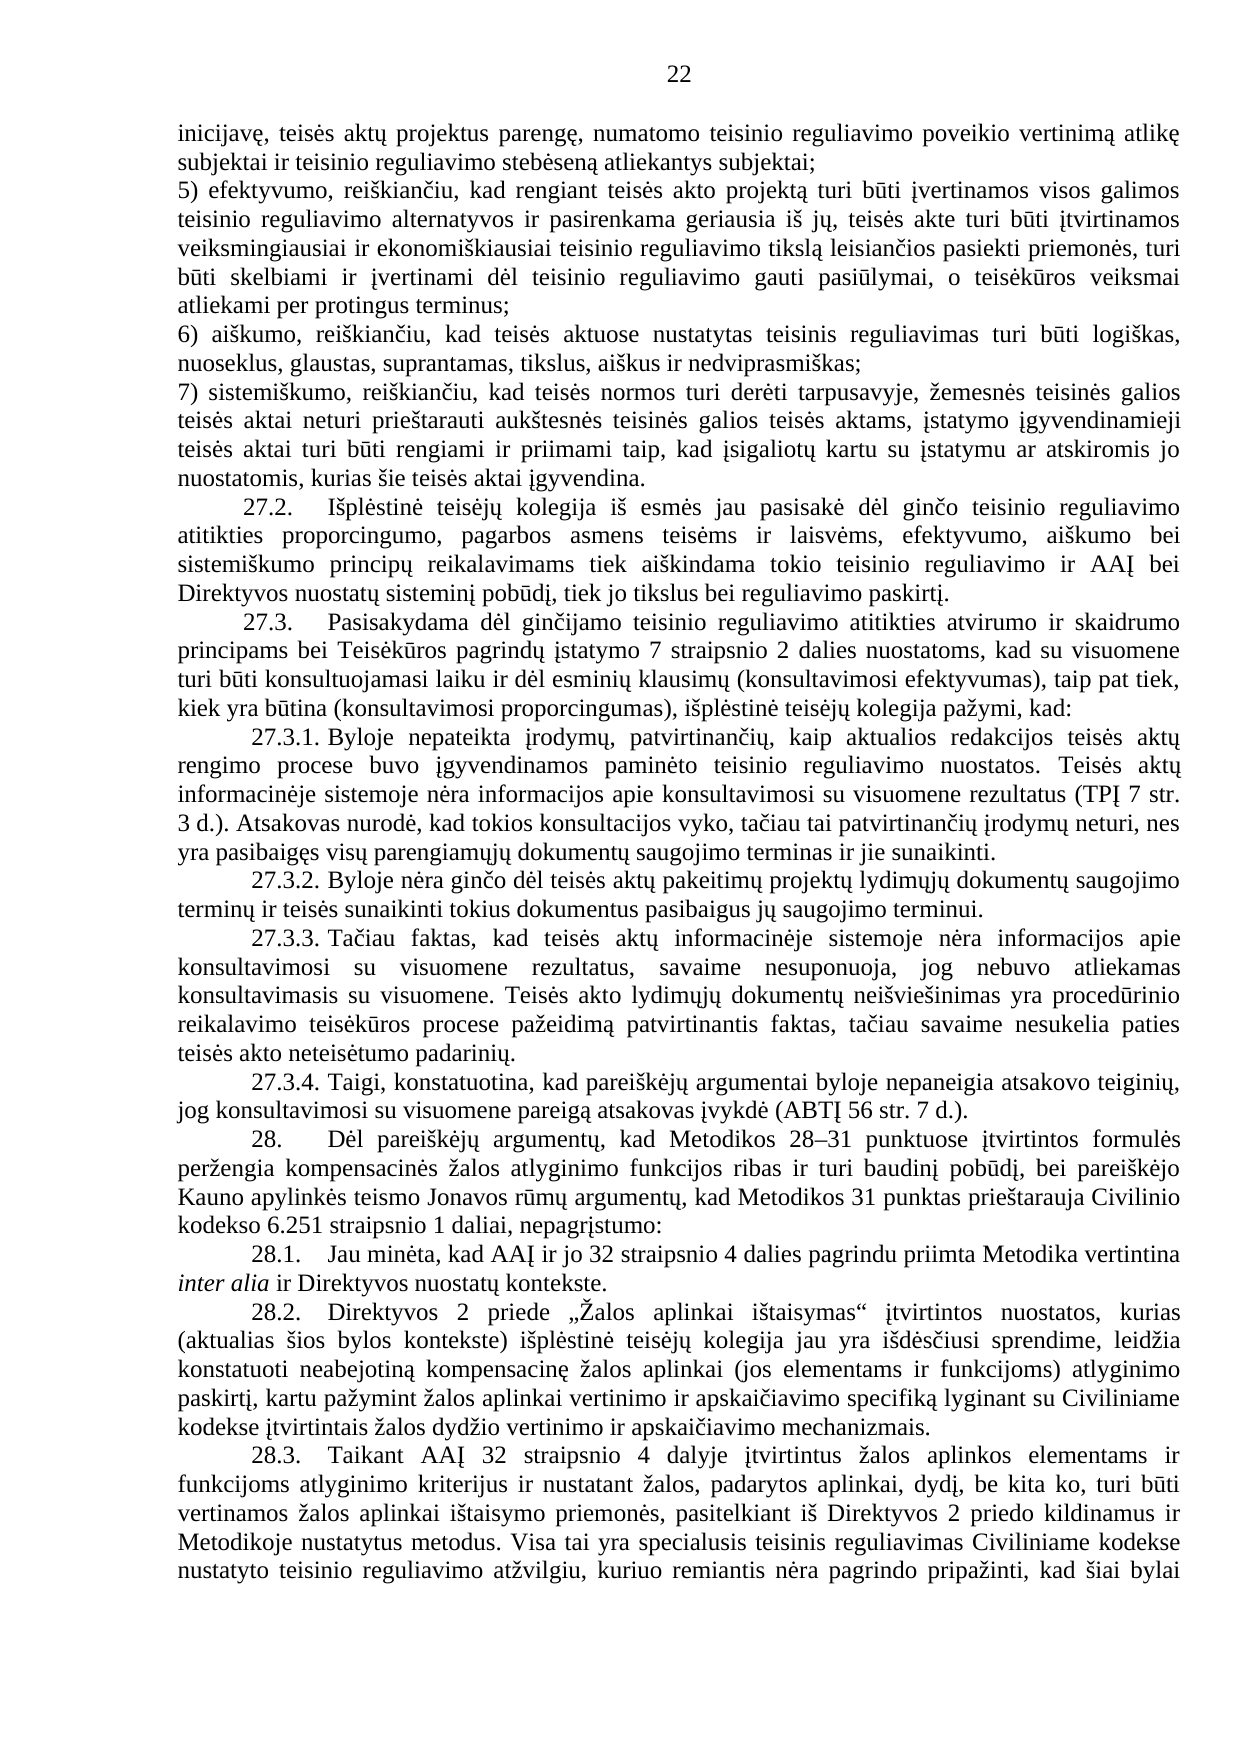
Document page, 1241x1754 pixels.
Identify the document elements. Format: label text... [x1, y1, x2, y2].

text 27.2. Išplėstinė teisėjų kolegija iš esmės jau pasisakė dėl ginčo teisinio reguliavimo atitikties proporcingumo, pagarbos asmens teisėms ir laisvėms, efektyvumo, aiškumo bei sistemiškumo principų reikalavimams tiek aiškindama tokio teisinio reguliavimo ir AAĮ bei Direktyvos nuostatų sisteminį pobūdį, tiek jo tikslus bei reguliavimo paskirtį. [177, 492, 1181, 607]
text 27.3.3. Tačiau faktas, kad teisės aktų informacinėje sistemoje nėra informacijos apie konsultavimosi su visuomene rezultatus, savaime nesuponuoja, jog nebuvo atliekamas konsultavimasis su visuomene. Teisės akto lydimųjų dokumentų neišviešinimas yra procedūrinio reikalavimo teisėkūros procese pažeidimą patvirtinantis faktas, tačiau savaime nesukelia paties teisės akto neteisėtumo padarinių. [177, 923, 1181, 1067]
text 28. Dėl pareiškėjų argumentų, kad Metodikos 28–31 punktuose įtvirtintos formulės peržengia kompensacinės žalos atlyginimo funkcijos ribas ir turi baudinį pobūdį, bei pareiškėjo Kauno apylinkės teismo Jonavos rūmų argumentų, kad Metodikos 31 punktas prieštarauja Civilinio kodekso 6.251 straipsnio 1 daliai, nepagrįstumo: [177, 1124, 1181, 1239]
text inicijavę, teisės aktų projektus parengę, numatomo teisinio reguliavimo poveikio vertinimą atlikę subjektai ir teisinio reguliavimo stebėseną atliekantys subjektai; [177, 118, 1181, 176]
text 7) sistemiškumo, reiškiančiu, kad teisės normos turi derėti tarpusavyje, žemesnės teisinės galios teisės aktai neturi prieštarauti aukštesnės teisinės galios teisės aktams, įstatymo įgyvendinamieji teisės aktai turi būti rengiami ir priimami taip, kad įsigaliotų kartu su įstatymu ar atskiromis jo nuostatomis, kurias šie teisės aktai įgyvendina. [177, 377, 1181, 492]
text 28.3. Taikant AAĮ 32 straipsnio 4 dalyje įtvirtintus žalos aplinkos elementams ir funkcijoms atlyginimo kriterijus ir nustatant žalos, padarytos aplinkai, dydį, be kita ko, turi būti vertinamos žalos aplinkai ištaisymo priemonės, pasitelkiant iš Direktyvos 2 priedo kildinamus ir Metodikoje nustatytus metodus. Visa tai yra specialusis teisinis reguliavimas Civiliniame kodekse nustatyto teisinio reguliavimo atžvilgiu, kuriuo remiantis nėra pagrindo pripažinti, kad šiai bylai [177, 1441, 1181, 1584]
text 6) aiškumo, reiškiančiu, kad teisės aktuose nustatytas teisinis reguliavimas turi būti logiškas, nuoseklus, glaustas, suprantamas, tikslus, aiškus ir nedviprasmiškas; [177, 319, 1181, 377]
text 27.3.2. Byloje nėra ginčo dėl teisės aktų pakeitimų projektų lydimųjų dokumentų saugojimo terminų ir teisės sunaikinti tokius dokumentus pasibaigus jų saugojimo terminui. [177, 866, 1181, 923]
text 28.2. Direktyvos 2 priede „Žalos aplinkai ištaisymas“ įtvirtintos nuostatos, kurias (aktualias šios bylos kontekste) išplėstinė teisėjų kolegija jau yra išdėsčiusi sprendime, leidžia konstatuoti neabejotiną kompensacinę žalos aplinkai (jos elementams ir funkcijoms) atlyginimo paskirtį, kartu pažymint žalos aplinkai vertinimo ir apskaičiavimo specifiką lyginant su Civiliniame kodekse įtvirtintais žalos dydžio vertinimo ir apskaičiavimo mechanizmais. [177, 1297, 1181, 1441]
text 28.1. Jau minėta, kad AAĮ ir jo 32 straipsnio 4 dalies pagrindu priimta Metodika vertintina inter alia ir Direktyvos nuostatų kontekste. [177, 1239, 1181, 1297]
text 27.3.4. Taigi, konstatuotina, kad pareiškėjų argumentai byloje nepaneigia atsakovo teiginių, jog konsultavimosi su visuomene pareigą atsakovas įvykdė (ABTĮ 56 str. 7 d.). [177, 1067, 1181, 1124]
text 27.3.1. Byloje nepateikta įrodymų, patvirtinančių, kaip aktualios redakcijos teisės aktų rengimo procese buvo įgyvendinamos paminėto teisinio reguliavimo nuostatos. Teisės aktų informacinėje sistemoje nėra informacijos apie konsultavimosi su visuomene rezultatus (TPĮ 7 str. 3 d.). Atsakovas nurodė, kad tokios konsultacijos vyko, tačiau tai patvirtinančių įrodymų neturi, nes yra pasibaigęs visų parengiamųjų dokumentų saugojimo terminas ir jie sunaikinti. [177, 722, 1181, 866]
text 27.3. Pasisakydama dėl ginčijamo teisinio reguliavimo atitikties atvirumo ir skaidrumo principams bei Teisėkūros pagrindų įstatymo 7 straipsnio 2 dalies nuostatoms, kad su visuomene turi būti konsultuojamasi laiku ir dėl esminių klausimų (konsultavimosi efektyvumas), taip pat tiek, kiek yra būtina (konsultavimosi proporcingumas), išplėstinė teisėjų kolegija pažymi, kad: [177, 607, 1181, 722]
text 5) efektyvumo, reiškiančiu, kad rengiant teisės akto projektą turi būti įvertinamos visos galimos teisinio reguliavimo alternatyvos ir pasirenkama geriausia iš jų, teisės akte turi būti įtvirtinamos veiksmingiausiai ir ekonomiškiausiai teisinio reguliavimo tikslą leisiančios pasiekti priemonės, turi būti skelbiami ir įvertinami dėl teisinio reguliavimo gauti pasiūlymai, o teisėkūros veiksmai atliekami per protingus terminus; [177, 176, 1181, 319]
